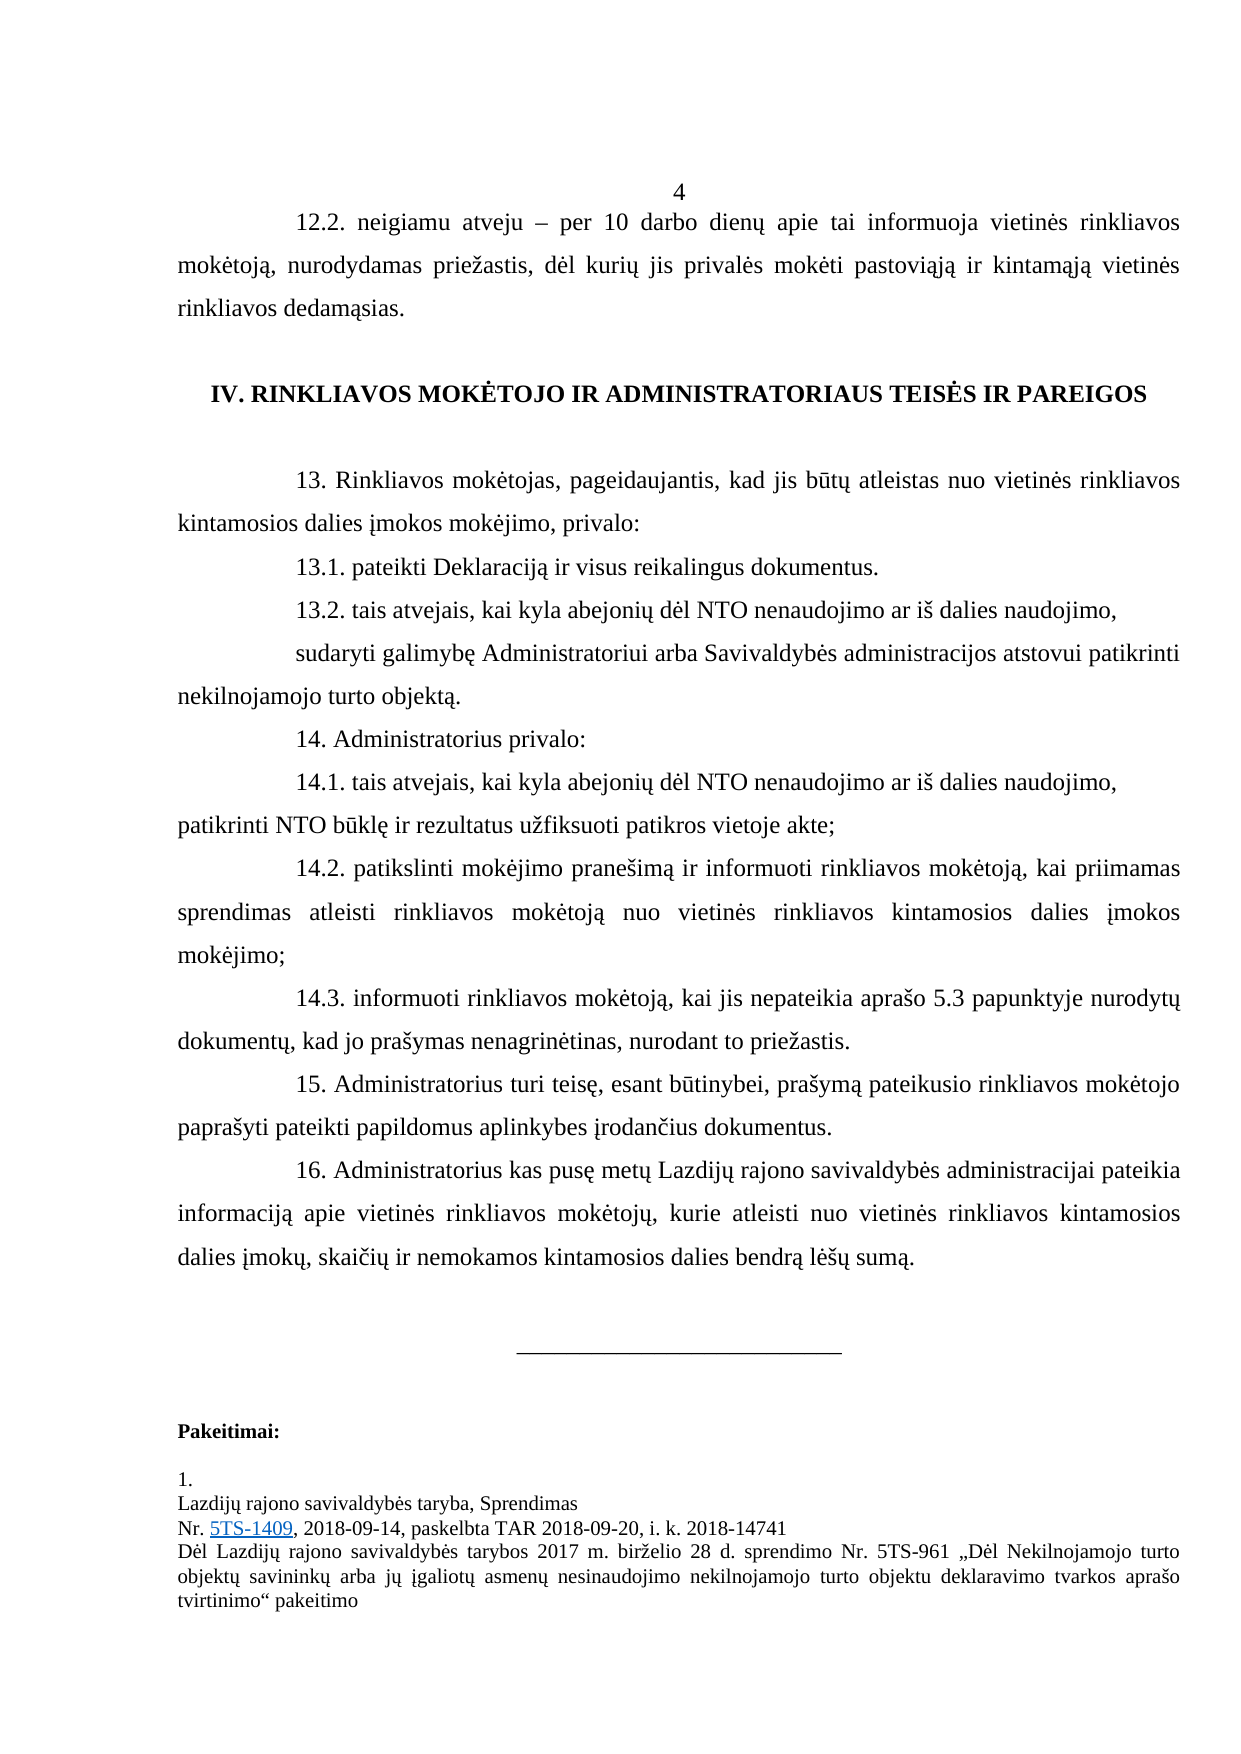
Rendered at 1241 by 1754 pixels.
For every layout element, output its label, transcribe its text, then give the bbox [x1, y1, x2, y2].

text 13.2. tais atvejais, kai kyla abejonių dėl NTO nenaudojimo ar iš dalies naudojimo, [177, 595, 1181, 623]
text 12.2. neigiamu atveju – per 10 darbo dienų apie tai informuoja vietinės rinkliavos mokėtoją, nurodydamas priežastis, dėl kurių jis privalės mokėti pastoviąją ir kintamąją vietinės rinkliavos dedamąsias. [177, 207, 1181, 322]
text 13.1. pateikti Deklaraciją ir visus reikalingus dokumentus. [177, 552, 1181, 580]
text 13. Rinkliavos mokėtojas, pageidaujantis, kad jis būtų atleistas nuo vietinės rinkliavos kintamosios dalies įmokos mokėjimo, privalo: [177, 465, 1181, 537]
text Dėl Lazdijų rajono savivaldybės tarybos 2017 m. birželio 28 d. sprendimo Nr. 5TS-961 „Dėl Nekilnojamojo turto objektų savininkų arba jų įgaliotų asmenų nesinaudojimo nekilnojamojo turto objektu deklaravimo tvarkos aprašo tvirtinimo“ pakeitimo [177, 1539, 1181, 1612]
text Nr. 5TS-1409, 2018-09-14, paskelbta TAR 2018-09-20, i. k. 2018-14741 [177, 1515, 1181, 1539]
text Lazdijų rajono savivaldybės taryba, Sprendimas [177, 1491, 1181, 1515]
text IV. RINKLIAVOS MOKĖTOJO IR ADMINISTRATORIAUS TEISĖS IR PAREIGOS [177, 379, 1181, 408]
text 14.1. tais atvejais, kai kyla abejonių dėl NTO nenaudojimo ar iš dalies naudojimo, patikrinti NTO būklę ir rezultatus užfiksuoti patikros vietoje akte; [177, 767, 1181, 839]
text 14.3. informuoti rinkliavos mokėtoją, kai jis nepateikia aprašo 5.3 papunktyje nurodytų dokumentų, kad jo prašymas nenagrinėtinas, nurodant to priežastis. [177, 983, 1181, 1055]
text Pakeitimai: [177, 1419, 1181, 1443]
text 14. Administratorius privalo: [177, 724, 1181, 753]
text 16. Administratorius kas pusę metų Lazdijų rajono savivaldybės administracijai pateikia informaciją apie vietinės rinkliavos mokėtojų, kurie atleisti nuo vietinės rinkliavos kintamosios dalies įmokų, skaičių ir nemokamos kintamosios dalies bendrą lėšų sumą. [177, 1155, 1181, 1270]
text sudaryti galimybę Administratoriui arba Savivaldybės administracijos atstovui patikrinti nekilnojamojo turto objektą. [177, 638, 1181, 710]
text __________________________ [177, 1328, 1181, 1357]
text 1. [177, 1467, 1181, 1491]
text 15. Administratorius turi teisę, esant būtinybei, prašymą pateikusio rinkliavos mokėtojo paprašyti pateikti papildomus aplinkybes įrodančius dokumentus. [177, 1069, 1181, 1141]
text 14.2. patikslinti mokėjimo pranešimą ir informuoti rinkliavos mokėtoją, kai priimamas sprendimas atleisti rinkliavos mokėtoją nuo vietinės rinkliavos kintamosios dalies įmokos mokėjimo; [177, 853, 1181, 968]
